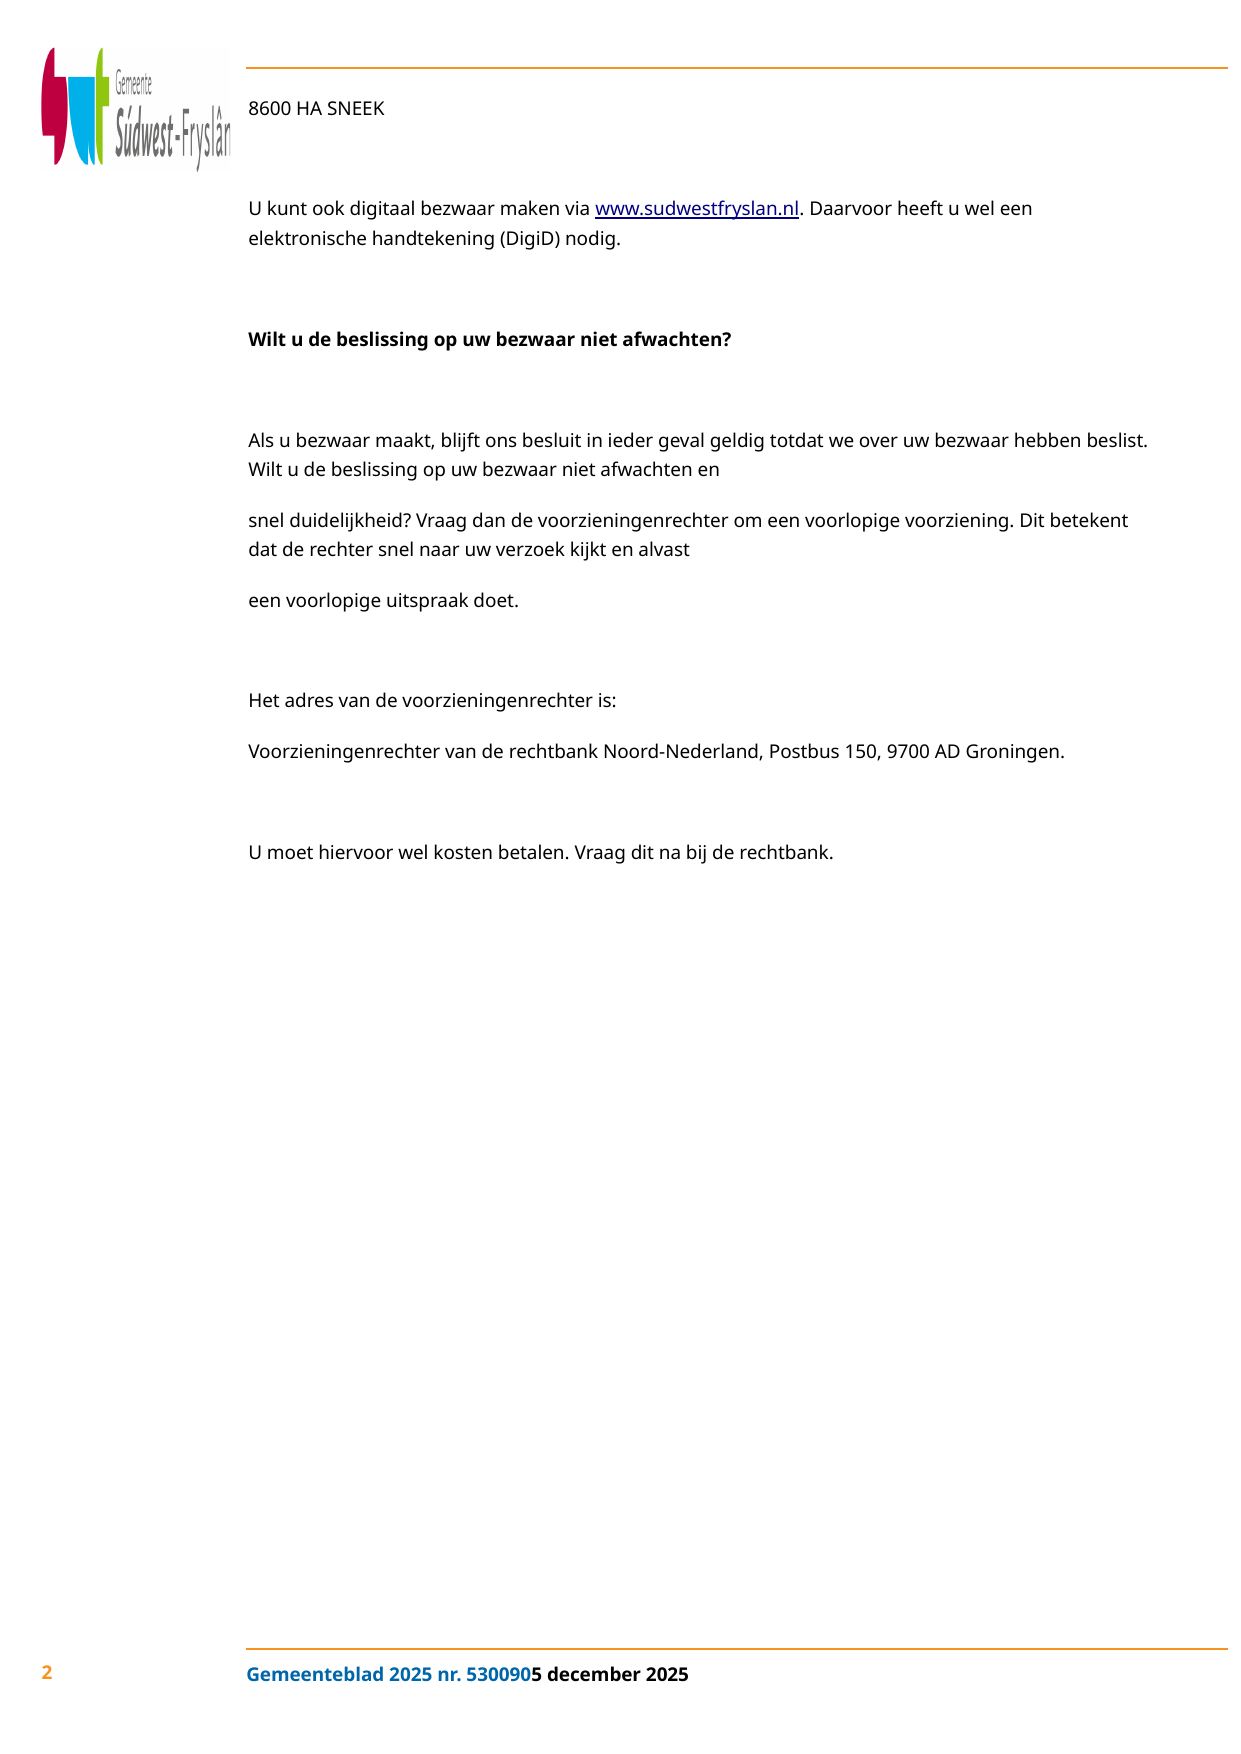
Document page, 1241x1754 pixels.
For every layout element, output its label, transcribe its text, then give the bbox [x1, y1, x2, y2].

text U moet hiervoor wel kosten betalen. Vraag dit na bij de rechtbank. [248, 839, 1152, 865]
text een voorlopige uitspraak doet. [248, 587, 1152, 613]
text Wilt u de beslissing op uw bezwaar niet afwachten? [248, 326, 1152, 352]
text 8600 HA SNEEK [248, 95, 1152, 121]
text Het adres van de voorzieningenrechter is: [248, 688, 1152, 713]
text Voorzieningenrechter van de rechtbank Noord-Nederland, Postbus 150, 9700 AD Groningen. [248, 738, 1152, 764]
text U kunt ook digitaal bezwaar maken via www.sudwestfryslan.nl. Daarvoor heeft u wel een elektronische handtekening (DigiD) nodig. [248, 196, 1152, 251]
text snel duidelijkheid? Vraag dan de voorzieningenrechter om een voorlopige voorziening. Dit betekent dat de rechter snel naar uw verzoek kijkt en alvast [248, 507, 1152, 562]
picture [41, 47, 231, 172]
text Als u bezwaar maakt, blijft ons besluit in ieder geval geldig totdat we over uw bezwaar hebben beslist. Wilt u de beslissing op uw bezwaar niet afwachten en [248, 427, 1152, 482]
